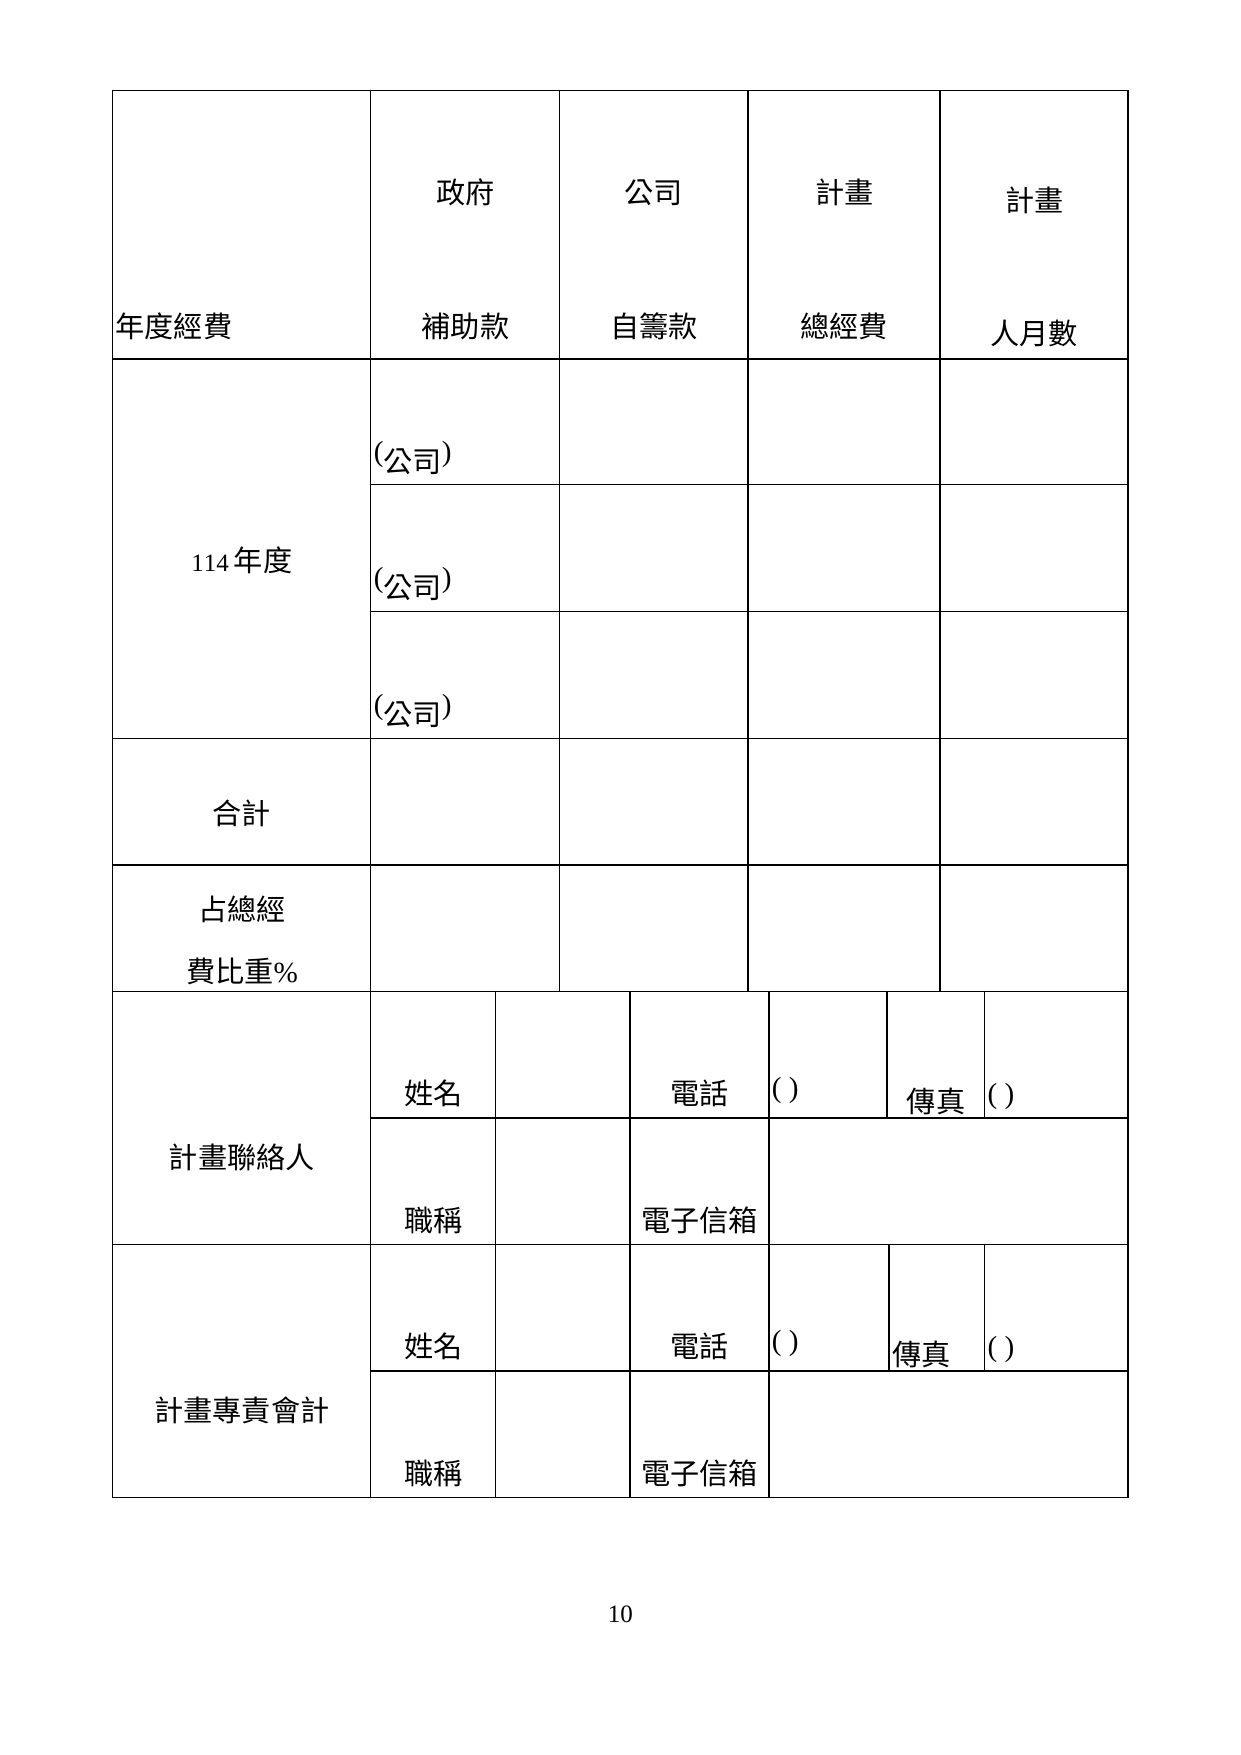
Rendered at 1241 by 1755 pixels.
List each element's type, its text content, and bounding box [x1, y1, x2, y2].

table_cell 年度經費 [113, 91, 370, 358]
table_cell [496, 1245, 629, 1370]
table_cell 公司 自籌款 [560, 91, 747, 358]
table_cell [749, 485, 939, 611]
table_cell [371, 866, 559, 991]
table_cell ( ) [770, 992, 886, 1117]
table_cell [749, 360, 939, 484]
table_cell 職稱 [371, 1372, 495, 1497]
table_cell 政府 補助款 [371, 91, 559, 358]
table_cell [941, 485, 1127, 611]
table_cell 傳真 [890, 1245, 984, 1370]
table_cell [560, 739, 747, 864]
table_cell [749, 612, 939, 737]
table_cell [749, 866, 939, 991]
table_cell 計畫聯絡人 [113, 992, 370, 1244]
table_cell [941, 360, 1127, 484]
table_cell [770, 1119, 1127, 1244]
table_cell [770, 1372, 1127, 1497]
table_cell [496, 992, 629, 1117]
table_cell [941, 866, 1127, 991]
table_cell [371, 739, 559, 864]
table_cell [560, 360, 747, 484]
table_cell (公司) [371, 612, 559, 737]
table_cell 姓名 [371, 1245, 495, 1370]
table_cell 占總經 費比重% [113, 866, 370, 991]
table_cell 電子信箱 [631, 1119, 768, 1244]
table_cell [941, 612, 1127, 737]
table_cell 職稱 [371, 1119, 495, 1244]
table_cell 合計 [113, 739, 370, 864]
table_cell 姓名 [371, 992, 495, 1117]
table_cell [496, 1372, 629, 1497]
table_cell 計畫 人月數 [941, 91, 1127, 358]
table_cell [560, 612, 747, 737]
table_cell (公司) [371, 360, 559, 484]
table_cell 電子信箱 [631, 1372, 768, 1497]
table_cell (公司) [371, 485, 559, 611]
table_cell ( ) [985, 992, 1127, 1117]
table_cell 電話 [631, 992, 768, 1117]
table_cell [560, 866, 747, 991]
table_cell [941, 739, 1127, 864]
table_cell 計畫 總經費 [749, 91, 939, 358]
table_cell [496, 1119, 629, 1244]
table_cell ( ) [985, 1245, 1127, 1370]
table_cell [560, 485, 747, 611]
table_cell 計畫專責會計 [113, 1245, 370, 1497]
table_cell 114年度 [113, 360, 370, 737]
table_cell [749, 739, 939, 864]
table_cell ( ) [770, 1245, 888, 1370]
table_cell 傳真 [888, 992, 984, 1117]
table_cell 電話 [631, 1245, 768, 1370]
